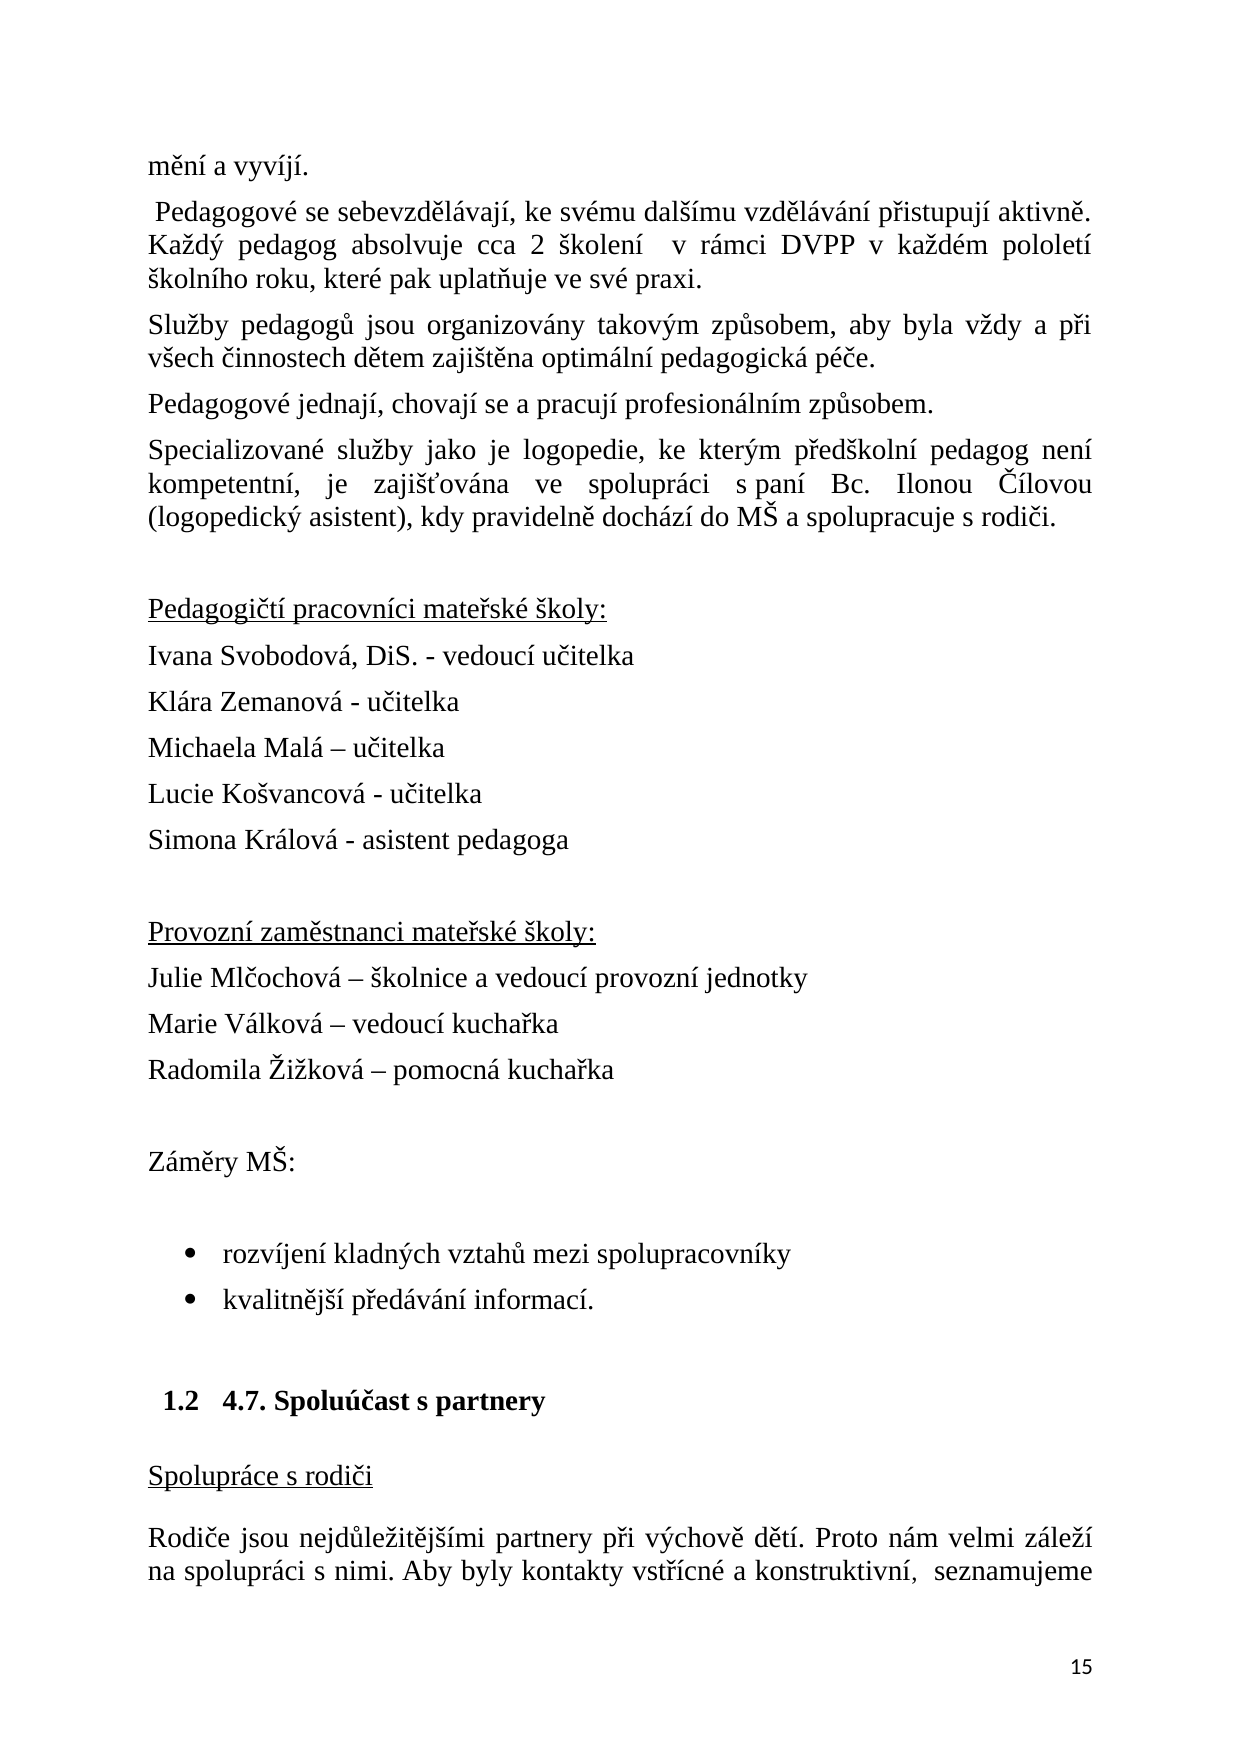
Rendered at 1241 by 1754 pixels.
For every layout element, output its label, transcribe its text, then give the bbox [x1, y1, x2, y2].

text Michaela Malá – učitelka [148, 730, 1093, 763]
text Pedagogičtí pracovníci mateřské školy: [148, 592, 1093, 625]
text Záměry MŠ: [148, 1144, 1093, 1178]
text Pedagogové jednají, chovají se a pracují profesionálním způsobem. [148, 386, 1093, 420]
text Simona Králová - asistent pedagoga [148, 822, 1093, 855]
text mění a vyvíjí. [148, 148, 1093, 181]
list kvalitnější předávání informací. [185, 1282, 1093, 1316]
subtitle 4.7. Spoluúčast s partnery [162, 1383, 1093, 1416]
text Julie Mlčochová – školnice a vedoucí provozní jednotky [148, 960, 1093, 993]
text Rodiče jsou nejdůležitějšími partnery při výchově dětí. Proto nám velmi záleží na spolupráci s nimi. Aby byly kontakty vstřícné a konstruktivní, seznamujeme [148, 1520, 1093, 1587]
text Služby pedagogů jsou organizovány takovým způsobem, aby byla vždy a při všech činnostech dětem zajištěna optimální pedagogická péče. [148, 307, 1093, 374]
text Klára Zemanová - učitelka [148, 684, 1093, 717]
text Marie Válková – vedoucí kuchařka [148, 1006, 1093, 1039]
text Ivana Svobodová, DiS. - vedoucí učitelka [148, 638, 1093, 671]
text Pedagogové se sebevzdělávají, ke svému dalšímu vzdělávání přistupují aktivně. Každý pedagog absolvuje cca 2 školení v rámci DVPP v každém pololetí školního roku, které pak uplatňuje ve své praxi. [148, 194, 1093, 294]
text Provozní zaměstnanci mateřské školy: [148, 914, 1093, 947]
text Specializované služby jako je logopedie, ke kterým předškolní pedagog není kompetentní, je zajišťována ve spolupráci s paní Bc. Ilonou Čílovou (logopedický asistent), kdy pravidelně dochází do MŠ a spolupracuje s rodiči. [148, 432, 1093, 533]
text Lucie Košvancová - učitelka [148, 776, 1093, 809]
text Radomila Žižková – pomocná kuchařka [148, 1052, 1093, 1086]
text Spolupráce s rodiči [148, 1458, 1093, 1491]
list rozvíjení kladných vztahů mezi spolupracovníky [185, 1236, 1093, 1270]
